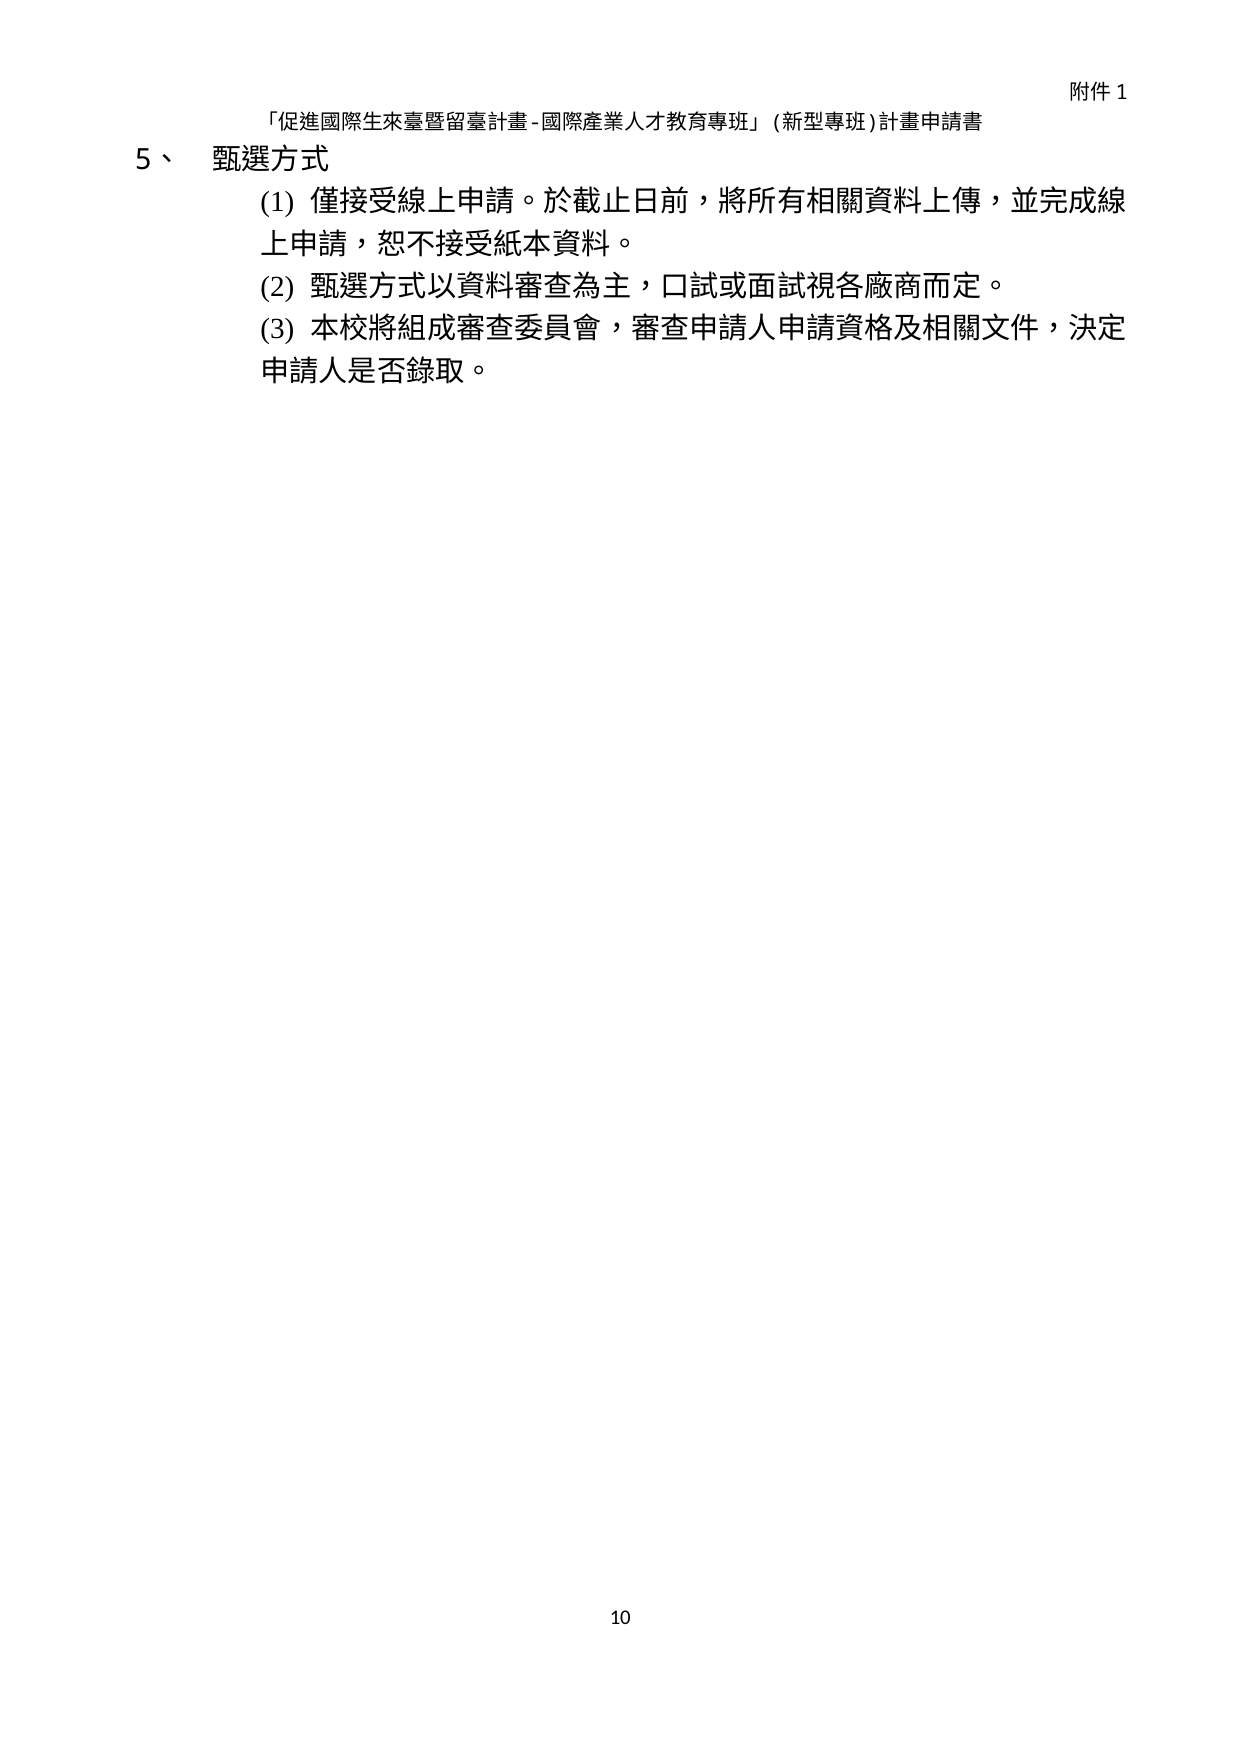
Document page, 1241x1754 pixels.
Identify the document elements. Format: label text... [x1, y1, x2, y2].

list 本校將組成審查委員會，審查申請人申請資格及相關文件，決定申請人是否錄取。 [260, 305, 1128, 389]
list 甄選方式以資料審查為主，口試或面試視各廠商而定。 [260, 263, 1128, 305]
list 甄選方式 [134, 136, 1128, 178]
list 僅接受線上申請。於截止日前，將所有相關資料上傳，並完成線上申請，恕不接受紙本資料。 [260, 178, 1128, 263]
